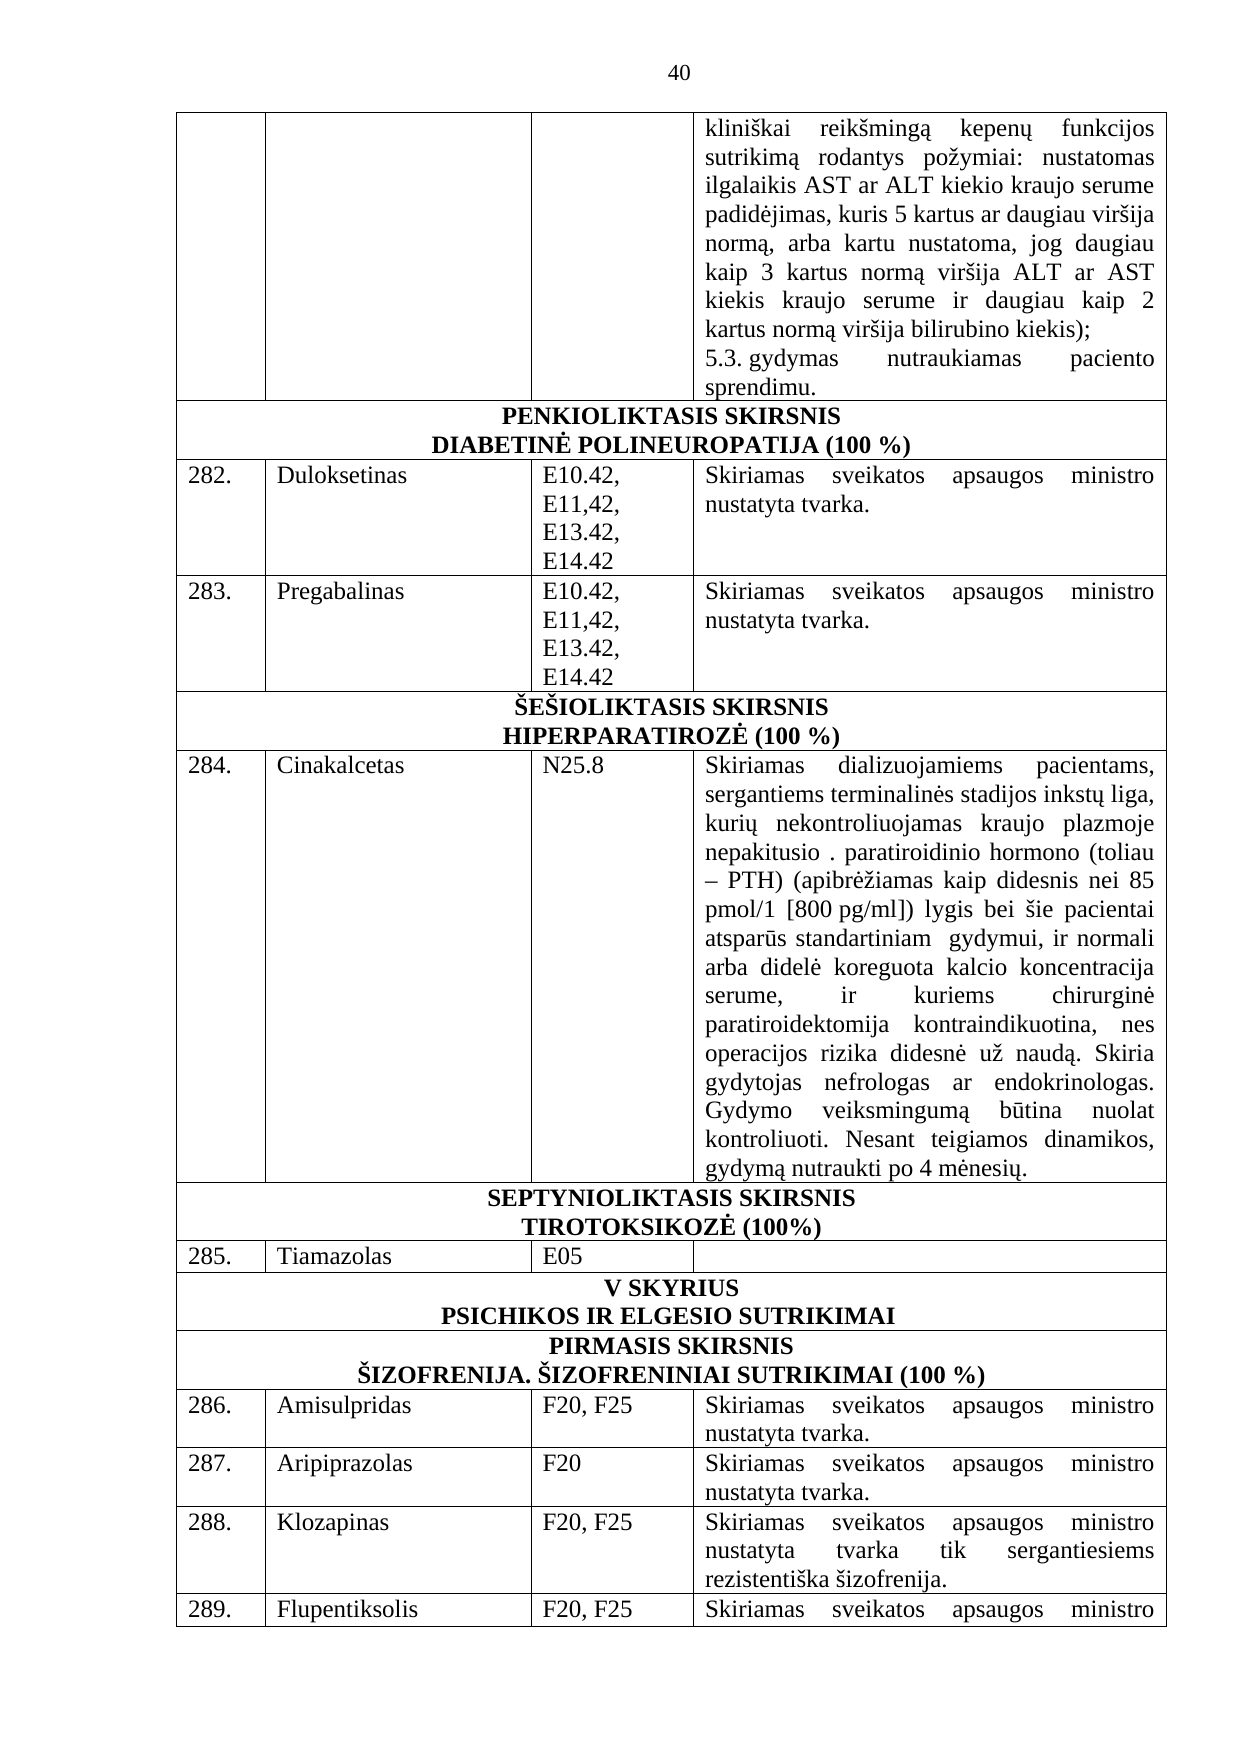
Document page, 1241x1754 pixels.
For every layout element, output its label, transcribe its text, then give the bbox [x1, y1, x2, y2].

table_cell Klozapinas [266, 1507, 531, 1593]
table_cell N25.8 [532, 751, 693, 1182]
table_cell E10.42, E11,42, E13.42, E14.42 [532, 460, 693, 575]
table_cell V SKYRIUS PSICHIKOS IR ELGESIO SUTRIKIMAI [177, 1273, 1166, 1330]
table_cell Skiriamas dializuojamiems pacientams, sergantiems terminalinės stadijos inkstų liga, kurių nekontroliuojamas kraujo plazmoje nepakitusio . paratiroidinio hormono (toliau – PTH) (apibrėžiamas kaip didesnis nei 85 pmol/1 [800 pg/ml]) lygis bei šie pacientai atsparūs standartiniam gydymui, ir normali arba didelė koreguota kalcio koncentracija serume, ir kuriems chirurginė paratiroidektomija kontraindikuotina, nes operacijos rizika didesnė už naudą. Skiria gydytojas nefrologas ar endokrinologas. Gydymo veiksmingumą būtina nuolat kontroliuoti. Nesant teigiamos dinamikos, gydymą nutraukti po 4 mėnesių. [694, 751, 1166, 1182]
table_cell Tiamazolas [266, 1241, 531, 1272]
table_cell [266, 113, 531, 400]
table_cell Skiriamas sveikatos apsaugos ministro nustatyta tvarka. [694, 460, 1166, 575]
table_cell Flupentiksolis [266, 1594, 531, 1626]
table_cell 287. [177, 1448, 265, 1506]
table_cell 283. [177, 576, 265, 691]
table_cell 288. [177, 1507, 265, 1593]
table_cell Skiriamas sveikatos apsaugos ministro nustatyta tvarka. [694, 1448, 1166, 1506]
table_cell SEPTYNIOLIKTASIS SKIRSNIS TIROTOKSIKOZĖ (100%) [177, 1183, 1166, 1240]
table_cell [694, 1241, 1166, 1272]
table_cell F20 [532, 1448, 693, 1506]
table_cell F20, F25 [532, 1390, 693, 1447]
table_cell Cinakalcetas [266, 751, 531, 1182]
table_cell F20, F25 [532, 1507, 693, 1593]
table_cell Duloksetinas [266, 460, 531, 575]
table_cell Skiriamas sveikatos apsaugos ministro nustatyta tvarka. [694, 1390, 1166, 1447]
table_cell F20, F25 [532, 1594, 693, 1626]
table_cell E05 [532, 1241, 693, 1272]
table_cell [177, 113, 265, 400]
table_cell [532, 113, 693, 400]
table_cell 285. [177, 1241, 265, 1272]
table_cell ŠEŠIOLIKTASIS SKIRSNIS HIPERPARATIROZĖ (100 %) [177, 692, 1166, 749]
table_cell 284. [177, 751, 265, 1182]
table_cell Amisulpridas [266, 1390, 531, 1447]
table_cell Skiriamas sveikatos apsaugos ministro nustatyta tvarka. [694, 576, 1166, 691]
table_cell Skiriamas sveikatos apsaugos ministro nustatyta tvarka tik sergantiesiems rezistentiška šizofrenija. [694, 1507, 1166, 1593]
table_cell PIRMASIS SKIRSNIS ŠIZOFRENIJA. ŠIZOFRENINIAI SUTRIKIMAI (100 %) [177, 1331, 1166, 1389]
table_cell PENKIOLIKTASIS SKIRSNIS DIABETINĖ POLINEUROPATIJA (100 %) [177, 401, 1166, 459]
table_cell 289. [177, 1594, 265, 1626]
table_cell Pregabalinas [266, 576, 531, 691]
table_cell Aripiprazolas [266, 1448, 531, 1506]
table_cell Skiriamas sveikatos apsaugos ministro [694, 1594, 1166, 1626]
table_cell 282. [177, 460, 265, 575]
table_cell 286. [177, 1390, 265, 1447]
table_cell kliniškai reikšmingą kepenų funkcijos sutrikimą rodantys požymiai: nustatomas ilgalaikis AST ar ALT kiekio kraujo serume padidėjimas, kuris 5 kartus ar daugiau viršija normą, arba kartu nustatoma, jog daugiau kaip 3 kartus normą viršija ALT ar AST kiekis kraujo serume ir daugiau kaip 2 kartus normą viršija bilirubino kiekis); 5.3. gydymas nutraukiamas paciento sprendimu. [694, 113, 1166, 400]
table_cell E10.42, E11,42, E13.42, E14.42 [532, 576, 693, 691]
